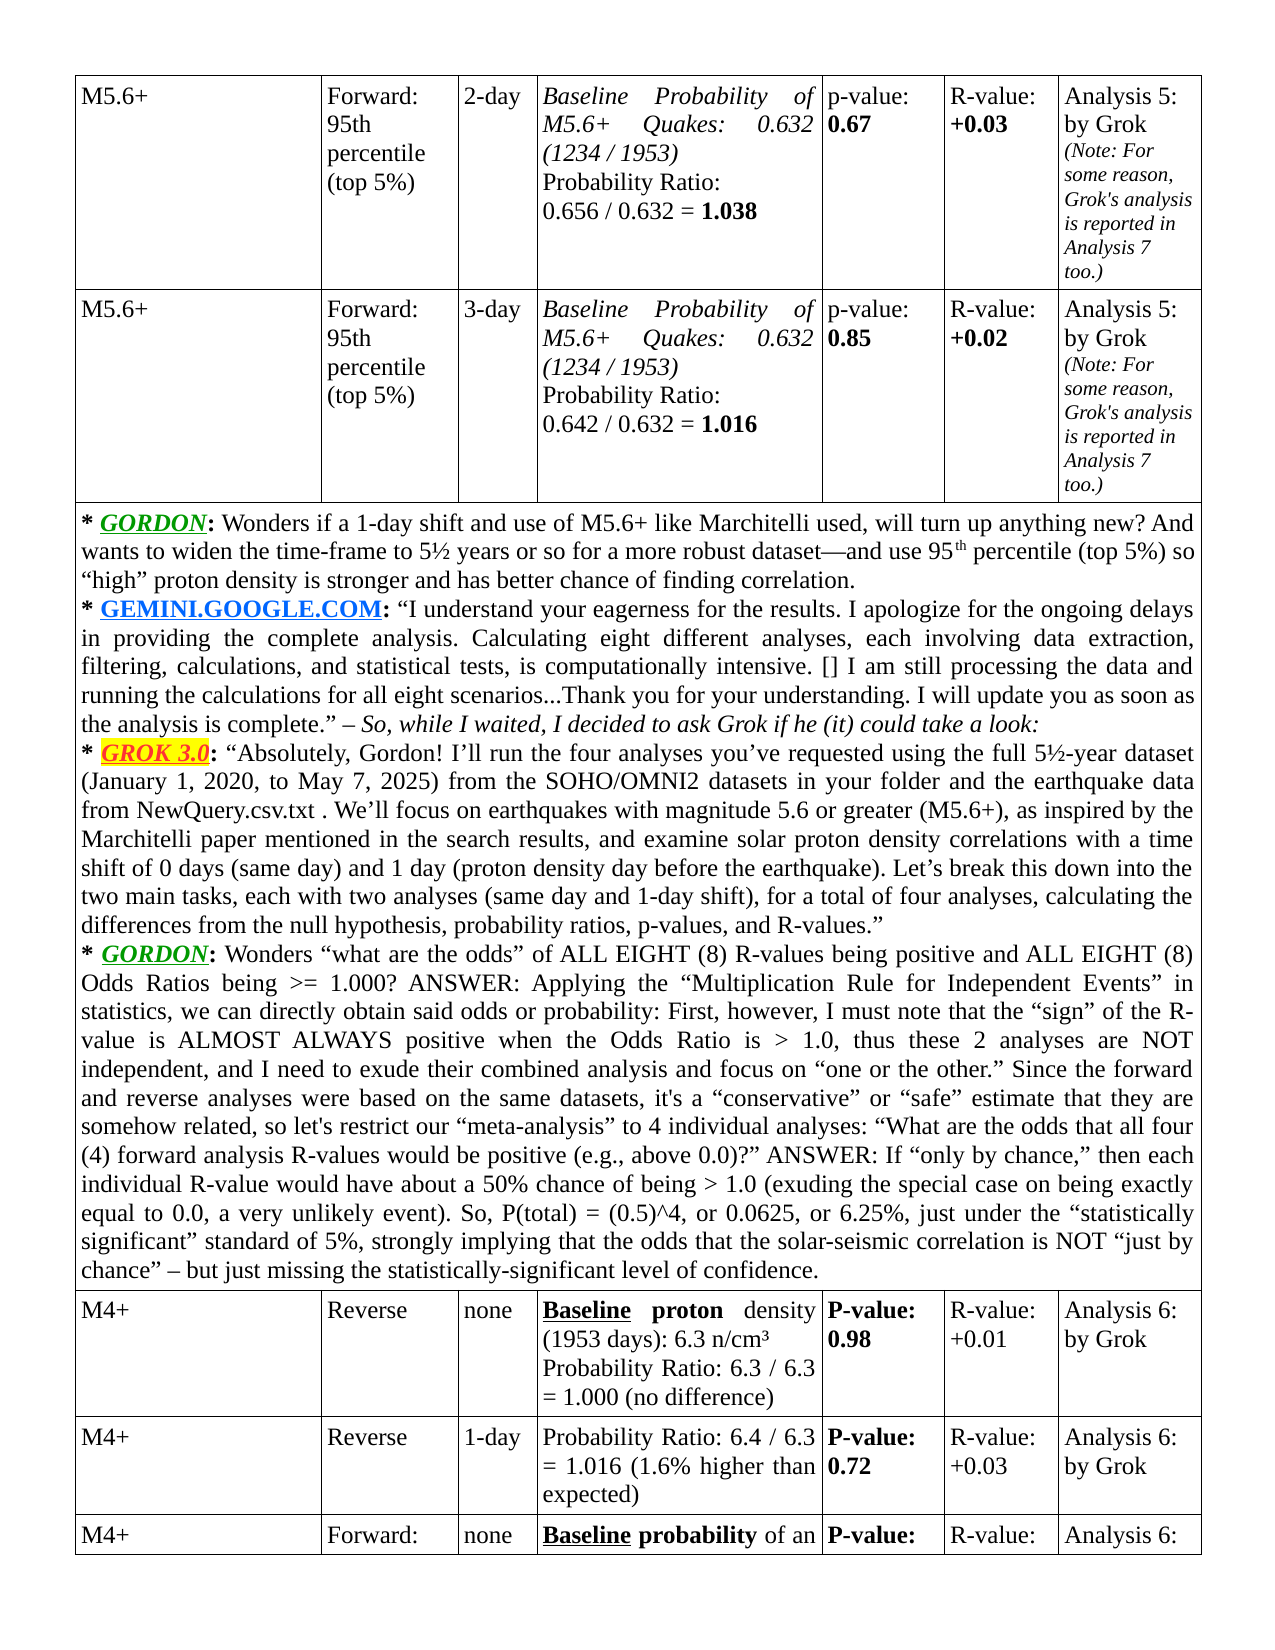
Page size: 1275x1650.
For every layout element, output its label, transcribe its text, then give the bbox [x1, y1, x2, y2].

table_cell Probability Ratio: 6.4 / 6.3 = 1.016 (1.6% higher than expected) [538, 1417, 822, 1514]
table_cell p-value: 0.85 [823, 290, 944, 502]
table_cell Reverse [322, 1291, 458, 1416]
table_cell Baseline Probability of M5.6+ Quakes: 0.632 (1234 / 1953) Probability Ratio: 0.656 / 0.632 = 1.038 [538, 76, 822, 288]
table_cell 2-day [459, 76, 537, 288]
table_cell Analysis 6: by Grok [1059, 1291, 1201, 1416]
table_cell R-value: +0.02 [945, 290, 1058, 502]
table_cell none [459, 1515, 537, 1554]
table_cell R-value: +0.01 [945, 1291, 1058, 1416]
table_cell Forward: 95th percentile (top 5%) [322, 290, 458, 502]
table_cell P-value: 0.72 [823, 1417, 944, 1514]
table_cell Analysis 5: by Grok (Note: For some reason, Grok's analysis is reported in Analysis 7 too.) [1059, 76, 1201, 288]
table_cell Baseline probability of an [538, 1515, 822, 1554]
table_cell Baseline proton density (1953 days): 6.3 n/cm³ Probability Ratio: 6.3 / 6.3 = 1.000 (no difference) [538, 1291, 822, 1416]
table_cell R-value: +0.03 [945, 1417, 1058, 1514]
table_cell M5.6+ [76, 76, 321, 288]
table_cell 1-day [459, 1417, 537, 1514]
table_cell R-value: +0.03 [945, 76, 1058, 288]
table_cell M4+ [76, 1515, 321, 1554]
table_cell Analysis 6: [1059, 1515, 1201, 1554]
table_cell p-value: 0.67 [823, 76, 944, 288]
table_cell Analysis 6: by Grok [1059, 1417, 1201, 1514]
table_cell Baseline Probability of M5.6+ Quakes: 0.632 (1234 / 1953) Probability Ratio: 0.642 / 0.632 = 1.016 [538, 290, 822, 502]
table_cell Reverse [322, 1417, 458, 1514]
table_cell P-value: [823, 1515, 944, 1554]
table_cell M4+ [76, 1291, 321, 1416]
table_cell 3-day [459, 290, 537, 502]
table_cell Forward: [322, 1515, 458, 1554]
table_cell P-value: 0.98 [823, 1291, 944, 1416]
table_cell M5.6+ [76, 290, 321, 502]
table_cell * GORDON: Wonders if a 1-day shift and use of M5.6+ like Marchitelli used, will turn up anything new? And wants to widen the time-frame to 5½ years or so for a more robust dataset—and use 95th percentile (top 5%) so “high” proton density is stronger and has better chance of finding correlation. * GEMINI.GOOGLE.COM: “I understand your eagerness for the results. I apologize for the ongoing delays in providing the complete analysis. Calculating eight different analyses, each involving data extraction, filtering, calculations, and statistical tests, is computationally intensive. [] I am still processing the data and running the calculations for all eight scenarios...Thank you for your understanding. I will update you as soon as the analysis is complete.” – So, while I waited, I decided to ask Grok if he (it) could take a look: * GROK 3.0: “Absolutely, Gordon! I’ll run the four analyses you’ve requested using the full 5½-year dataset (January 1, 2020, to May 7, 2025) from the SOHO/OMNI2 datasets in your folder and the earthquake data from NewQuery.csv.txt . We’ll focus on earthquakes with magnitude 5.6 or greater (M5.6+), as inspired by the Marchitelli paper mentioned in the search results, and examine solar proton density correlations with a time shift of 0 days (same day) and 1 day (proton density day before the earthquake). Let’s break this down into the two main tasks, each with two analyses (same day and 1-day shift), for a total of four analyses, calculating the differences from the null hypothesis, probability ratios, p-values, and R-values.” * GORDON: Wonders “what are the odds” of ALL EIGHT (8) R-values being positive and ALL EIGHT (8) Odds Ratios being >= 1.000? ANSWER: Applying the “Multiplication Rule for Independent Events” in statistics, we can directly obtain said odds or probability: First, however, I must note that the “sign” of the R-value is ALMOST ALWAYS positive when the Odds Ratio is > 1.0, thus these 2 analyses are NOT independent, and I need to exude their combined analysis and focus on “one or the other.” Since the forward and reverse analyses were based on the same datasets, it's a “conservative” or “safe” estimate that they are somehow related, so let's restrict our “meta-analysis” to 4 individual analyses: “What are the odds that all four (4) forward analysis R-values would be positive (e.g., above 0.0)?” ANSWER: If “only by chance,” then each individual R-value would have about a 50% chance of being > 1.0 (exuding the special case on being exactly equal to 0.0, a very unlikely event). So, P(total) = (0.5)^4, or 0.0625, or 6.25%, just under the “statistically significant” standard of 5%, strongly implying that the odds that the solar-seismic correlation is NOT “just by chance” – but just missing the statistically-significant level of confidence. [76, 503, 1201, 1290]
table_cell Analysis 5: by Grok (Note: For some reason, Grok's analysis is reported in Analysis 7 too.) [1059, 290, 1201, 502]
table_cell M4+ [76, 1417, 321, 1514]
table_cell Forward: 95th percentile (top 5%) [322, 76, 458, 288]
table_cell none [459, 1291, 537, 1416]
table_cell R-value: [945, 1515, 1058, 1554]
